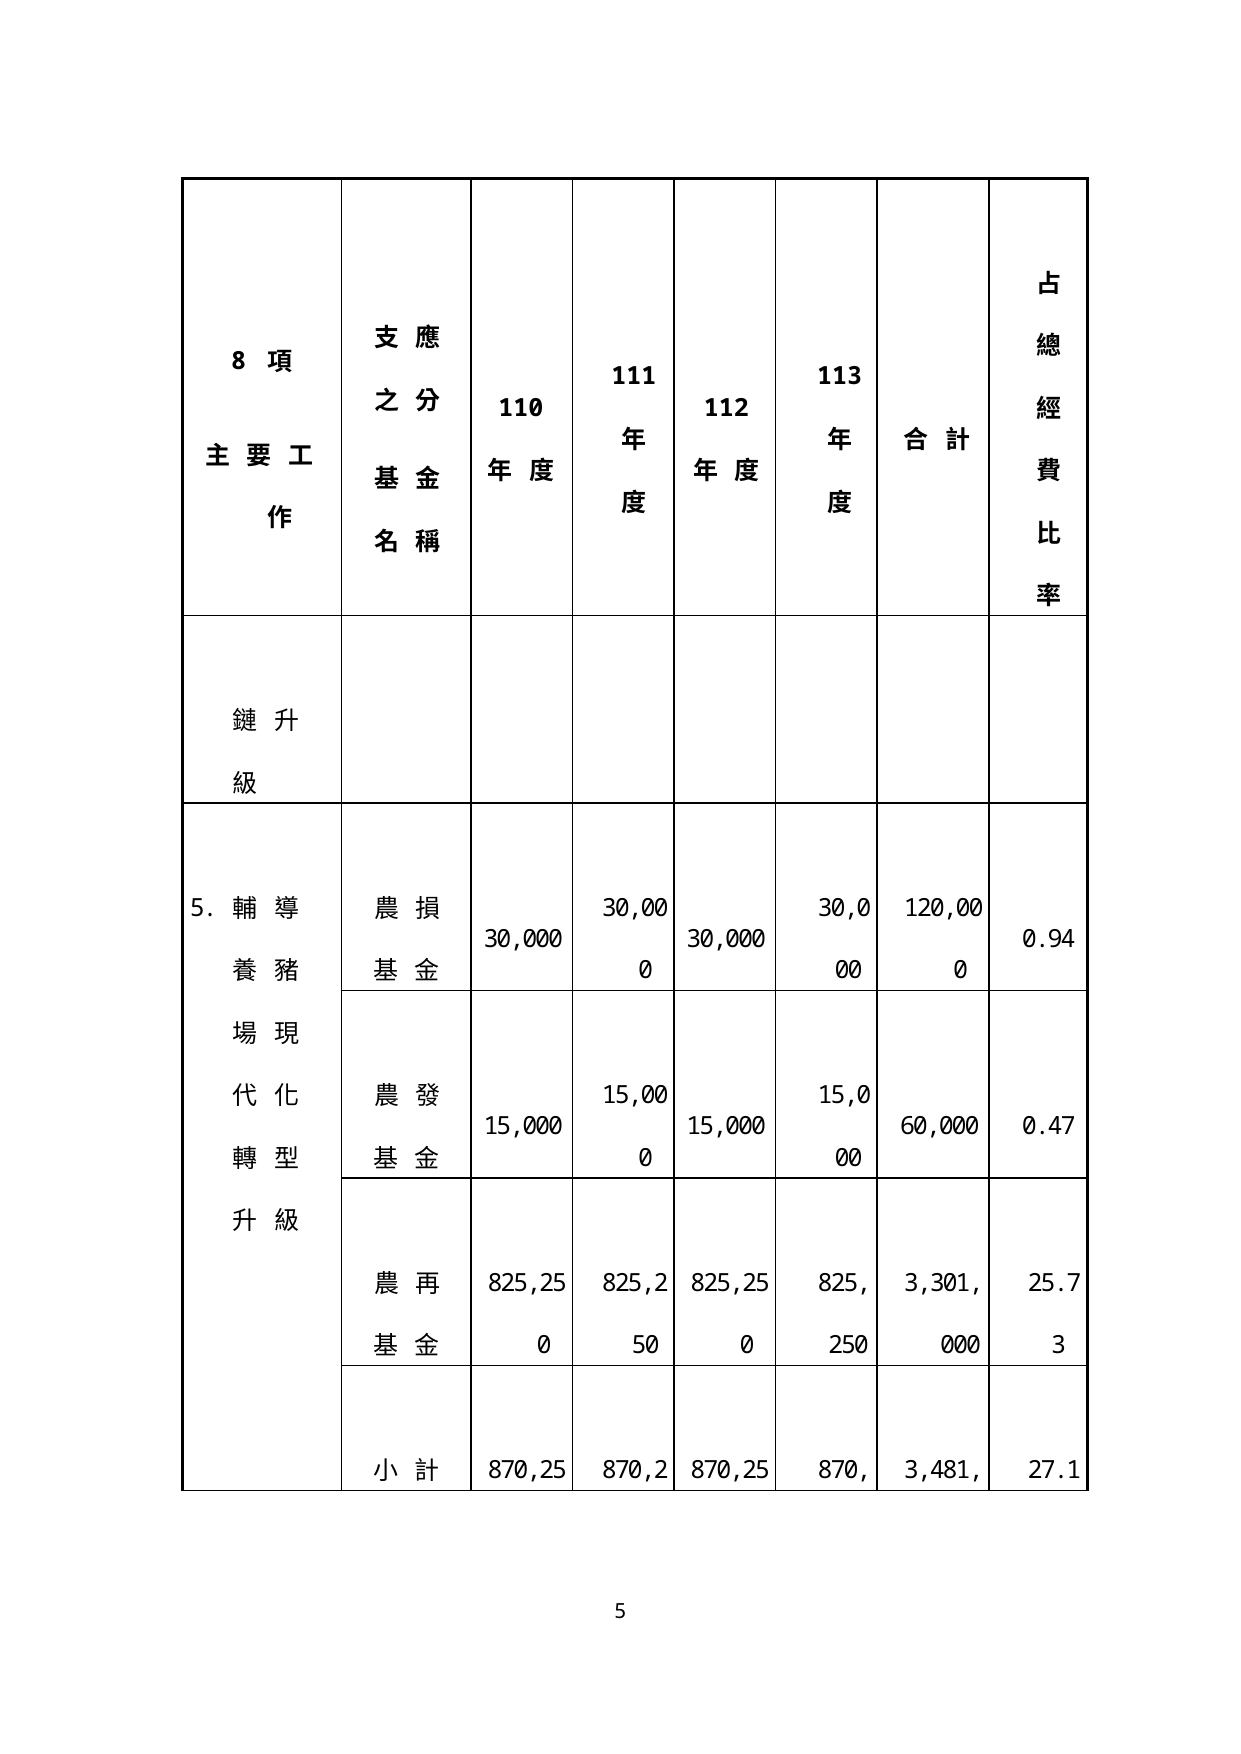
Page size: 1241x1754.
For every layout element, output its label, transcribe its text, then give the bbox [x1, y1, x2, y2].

table_cell 27.1 [990, 1366, 1086, 1490]
table_cell 15,000 [573, 991, 673, 1177]
table_cell 15,000 [776, 991, 876, 1177]
table_cell 30,000 [776, 804, 876, 990]
table_header 112年度 [675, 180, 775, 615]
table_cell 農發基金 [342, 991, 470, 1177]
table_cell 120,000 [878, 804, 988, 990]
table_cell 60,000 [878, 991, 988, 1177]
table_cell 825,250 [573, 1179, 673, 1365]
table_header 占總經費比率 [990, 180, 1086, 615]
table_cell 農損基金 [342, 804, 470, 990]
table_cell 825,250 [472, 1179, 572, 1365]
table_cell 30,000 [573, 804, 673, 990]
table_cell [342, 616, 470, 802]
table_header 合計 [878, 180, 988, 615]
table_cell 0.94 [990, 804, 1086, 990]
table_header 8項 主要工作 [184, 180, 341, 615]
table_cell 870,25 [472, 1366, 572, 1490]
table_cell 0.47 [990, 991, 1086, 1177]
table_header 支應之分 基金名稱 [342, 180, 470, 615]
table_header 110年度 [472, 180, 572, 615]
table_cell [573, 616, 673, 802]
table_cell 30,000 [472, 804, 572, 990]
table_cell 870,25 [675, 1366, 775, 1490]
table_cell [878, 616, 988, 802]
table_cell 25.73 [990, 1179, 1086, 1365]
table_cell 15,000 [675, 991, 775, 1177]
table_cell 鏈升級 [184, 616, 341, 802]
table_header 113年度 [776, 180, 876, 615]
table_header 111年度 [573, 180, 673, 615]
table_cell 農再基金 [342, 1179, 470, 1365]
table_cell [675, 616, 775, 802]
table_cell 15,000 [472, 991, 572, 1177]
table_cell 3,481, [878, 1366, 988, 1490]
table_cell 870, [776, 1366, 876, 1490]
table_cell 870,2 [573, 1366, 673, 1490]
table_cell [776, 616, 876, 802]
table_cell 30,000 [675, 804, 775, 990]
table_cell [990, 616, 1086, 802]
table_cell 3,301,000 [878, 1179, 988, 1365]
table_cell 825,250 [776, 1179, 876, 1365]
table_cell 825,250 [675, 1179, 775, 1365]
table_cell 小計 [342, 1366, 470, 1490]
table_cell 5.輔導養豬場現代化轉型升級 [184, 804, 341, 1490]
table_cell [472, 616, 572, 802]
